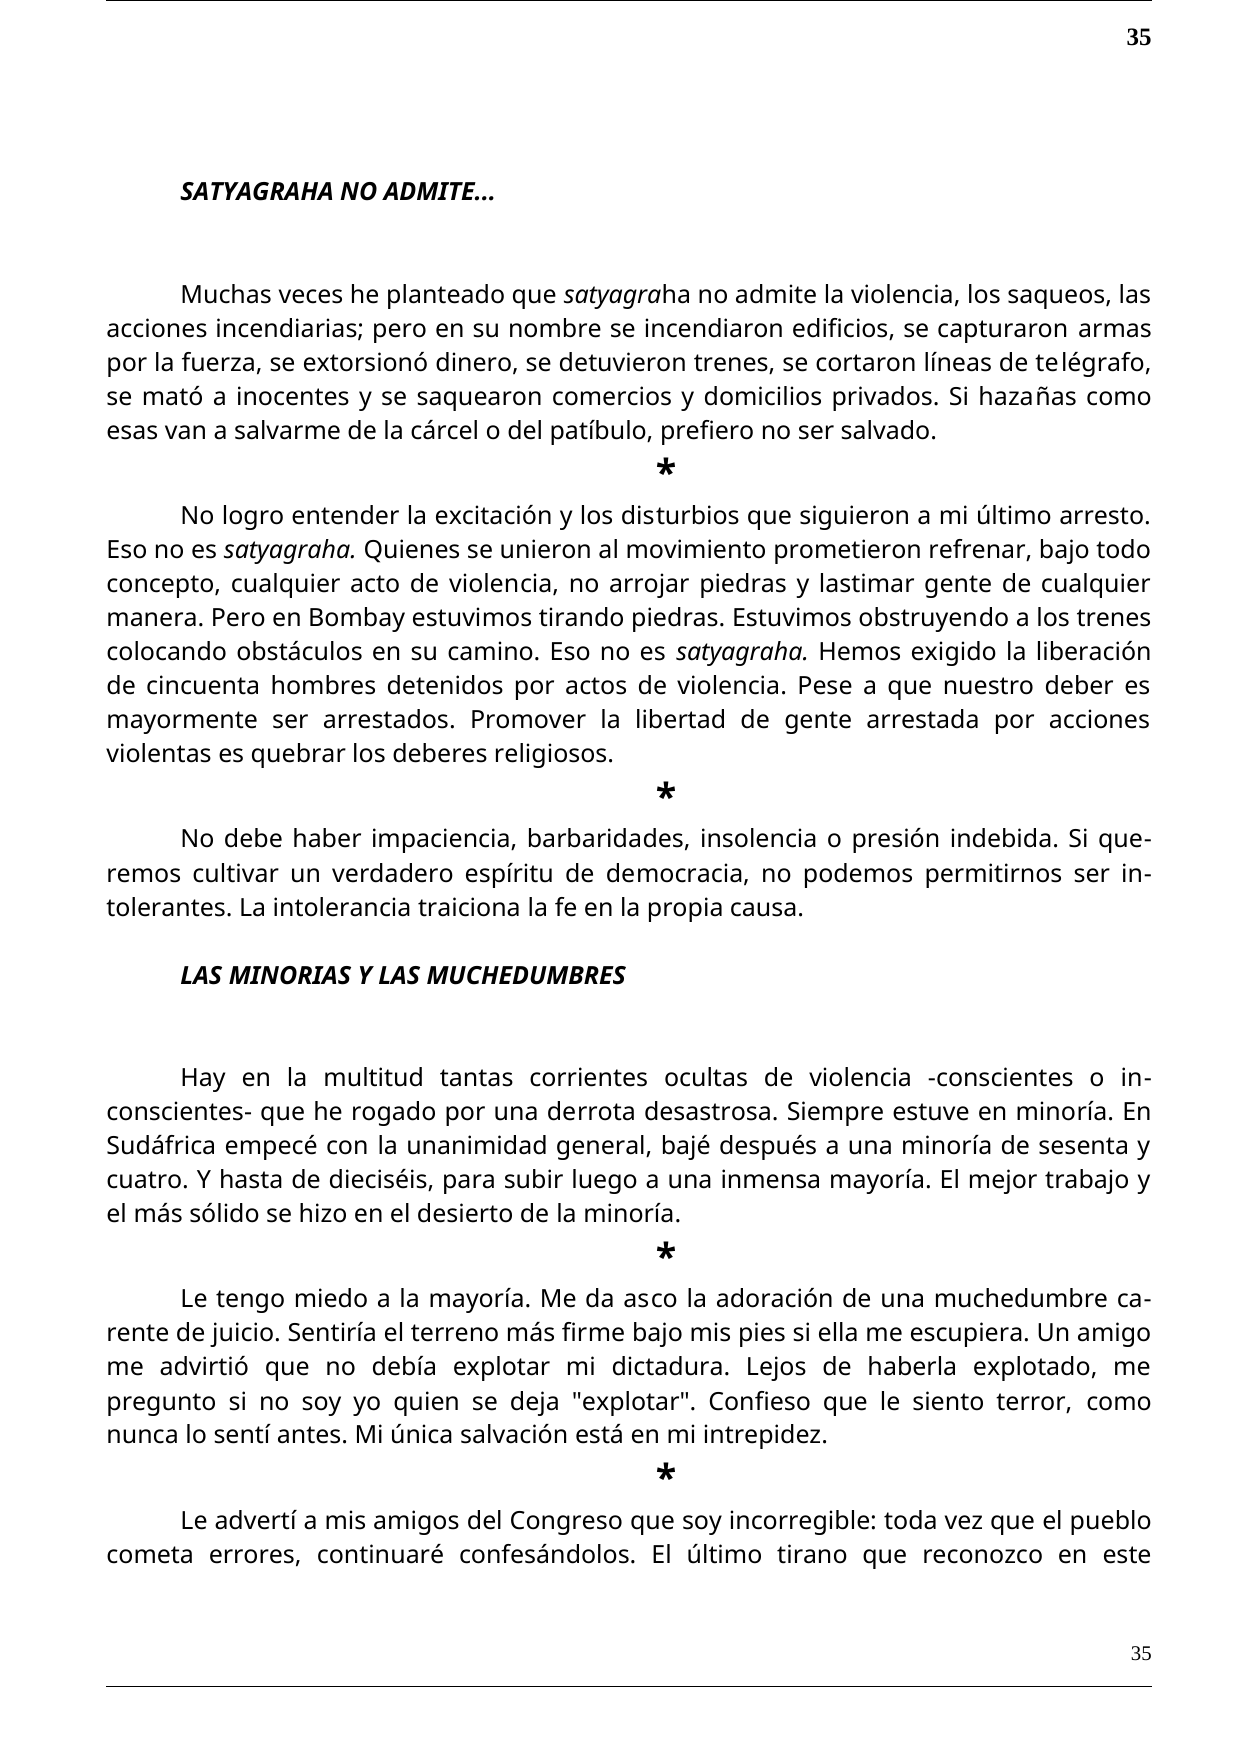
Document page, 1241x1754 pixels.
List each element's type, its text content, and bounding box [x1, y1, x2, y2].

text * [106, 770, 1152, 821]
text LAS MINORIAS Y LAS MUCHEDUMBRES [106, 957, 1152, 991]
text * [106, 447, 1152, 498]
text Muchas veces he planteado que satyagra­ha no admite la violencia, los saqueos, las acciones incendiarias; pero en su nombre se incendiaron edificios, se capturaron ar­mas por la fuerza, se extorsionó dinero, se detuvieron trenes, se cortaron líneas de te­légrafo, se mató a inocentes y se saquearon comercios y domicilios privados. Si haza­ñas como esas van a salvarme de la cárcel o del patíbulo, prefiero no ser salvado. [106, 276, 1152, 447]
text No debe haber impaciencia, barbarida­des, insolencia o presión indebida. Si que­remos cultivar un verdadero espíritu de de­mocracia, no podemos permitirnos ser in­tolerantes. La intolerancia traiciona la fe en la propia causa. [106, 821, 1152, 923]
text * [106, 1230, 1152, 1281]
text SATYAGRAHA NO ADMITE... [106, 174, 1152, 208]
text * [106, 1451, 1152, 1502]
text Le advertí a mis amigos del Congreso que soy incorregible: toda vez que el pue­blo cometa errores, continuaré confesán­dolos. El último tirano que reconozco en este [106, 1502, 1152, 1570]
text No logro entender la excitación y los dis­turbios que siguieron a mi último arresto. Eso no es satyagraha. Quienes se unieron al movimiento prometieron refrenar, bajo todo concepto, cualquier acto de violen­cia, no arrojar piedras y lastimar gente de cualquier manera. Pero en Bombay estuvi­mos tirando piedras. Estuvimos obstruyen­do a los trenes colocando obstáculos en su camino. Eso no es satyagraha. Hemos exi­gido la liberación de cincuenta hombres detenidos por actos de violencia. Pese a que nuestro deber es mayormente ser arrestados. Promover la libertad de gente arrestada por acciones violentas es que­brar los deberes religiosos. [106, 498, 1152, 770]
text Hay en la multitud tantas corrientes ocultas de violencia -conscientes o in­conscientes- que he rogado por una de­rrota desastrosa. Siempre estuve en mino­ría. En Sudáfrica empecé con la unanimi­dad general, bajé después a una minoría de sesenta y cuatro. Y hasta de dieciséis, para subir luego a una inmensa mayoría. El mejor trabajo y el más sólido se hizo en el desierto de la minoría. [106, 1059, 1152, 1230]
text Le tengo miedo a la mayoría. Me da as­co la adoración de una muchedumbre ca­rente de juicio. Sentiría el terreno más fir­me bajo mis pies si ella me escupiera. Un amigo me advirtió que no debía explotar mi dictadura. Lejos de haberla explotado, me pregunto si no soy yo quien se deja "explotar". Confieso que le siento terror, como nunca lo sentí antes. Mi única salva­ción está en mi intrepidez. [106, 1281, 1152, 1451]
